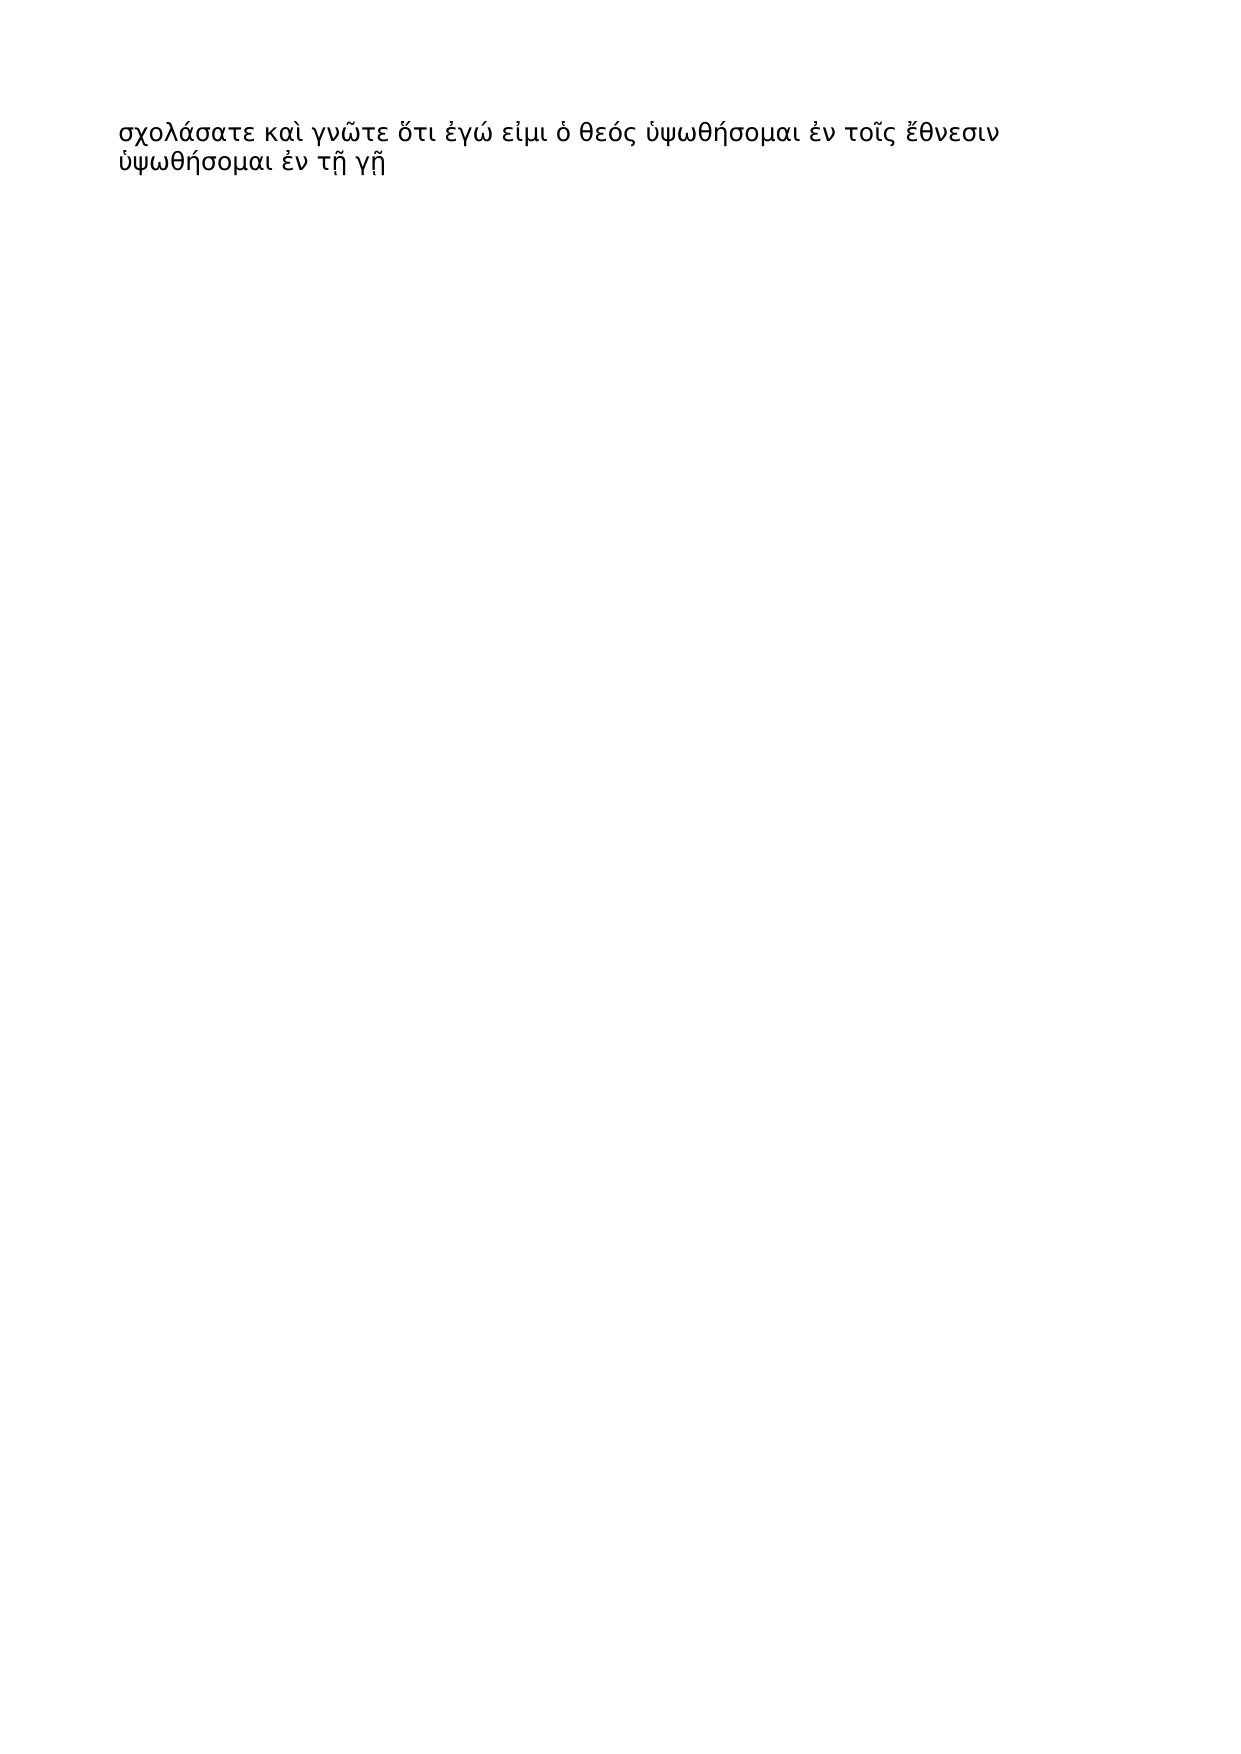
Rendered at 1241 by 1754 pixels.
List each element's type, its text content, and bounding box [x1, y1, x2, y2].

text σχολάσατε καὶ γνῶτε ὅτι ἐγώ εἰμι ὁ θεός ὑψωθήσομαι ἐν τοῖς ἔθνεσιν ὑψωθήσομαι ἐν τῇ γῇ [118, 118, 1122, 176]
